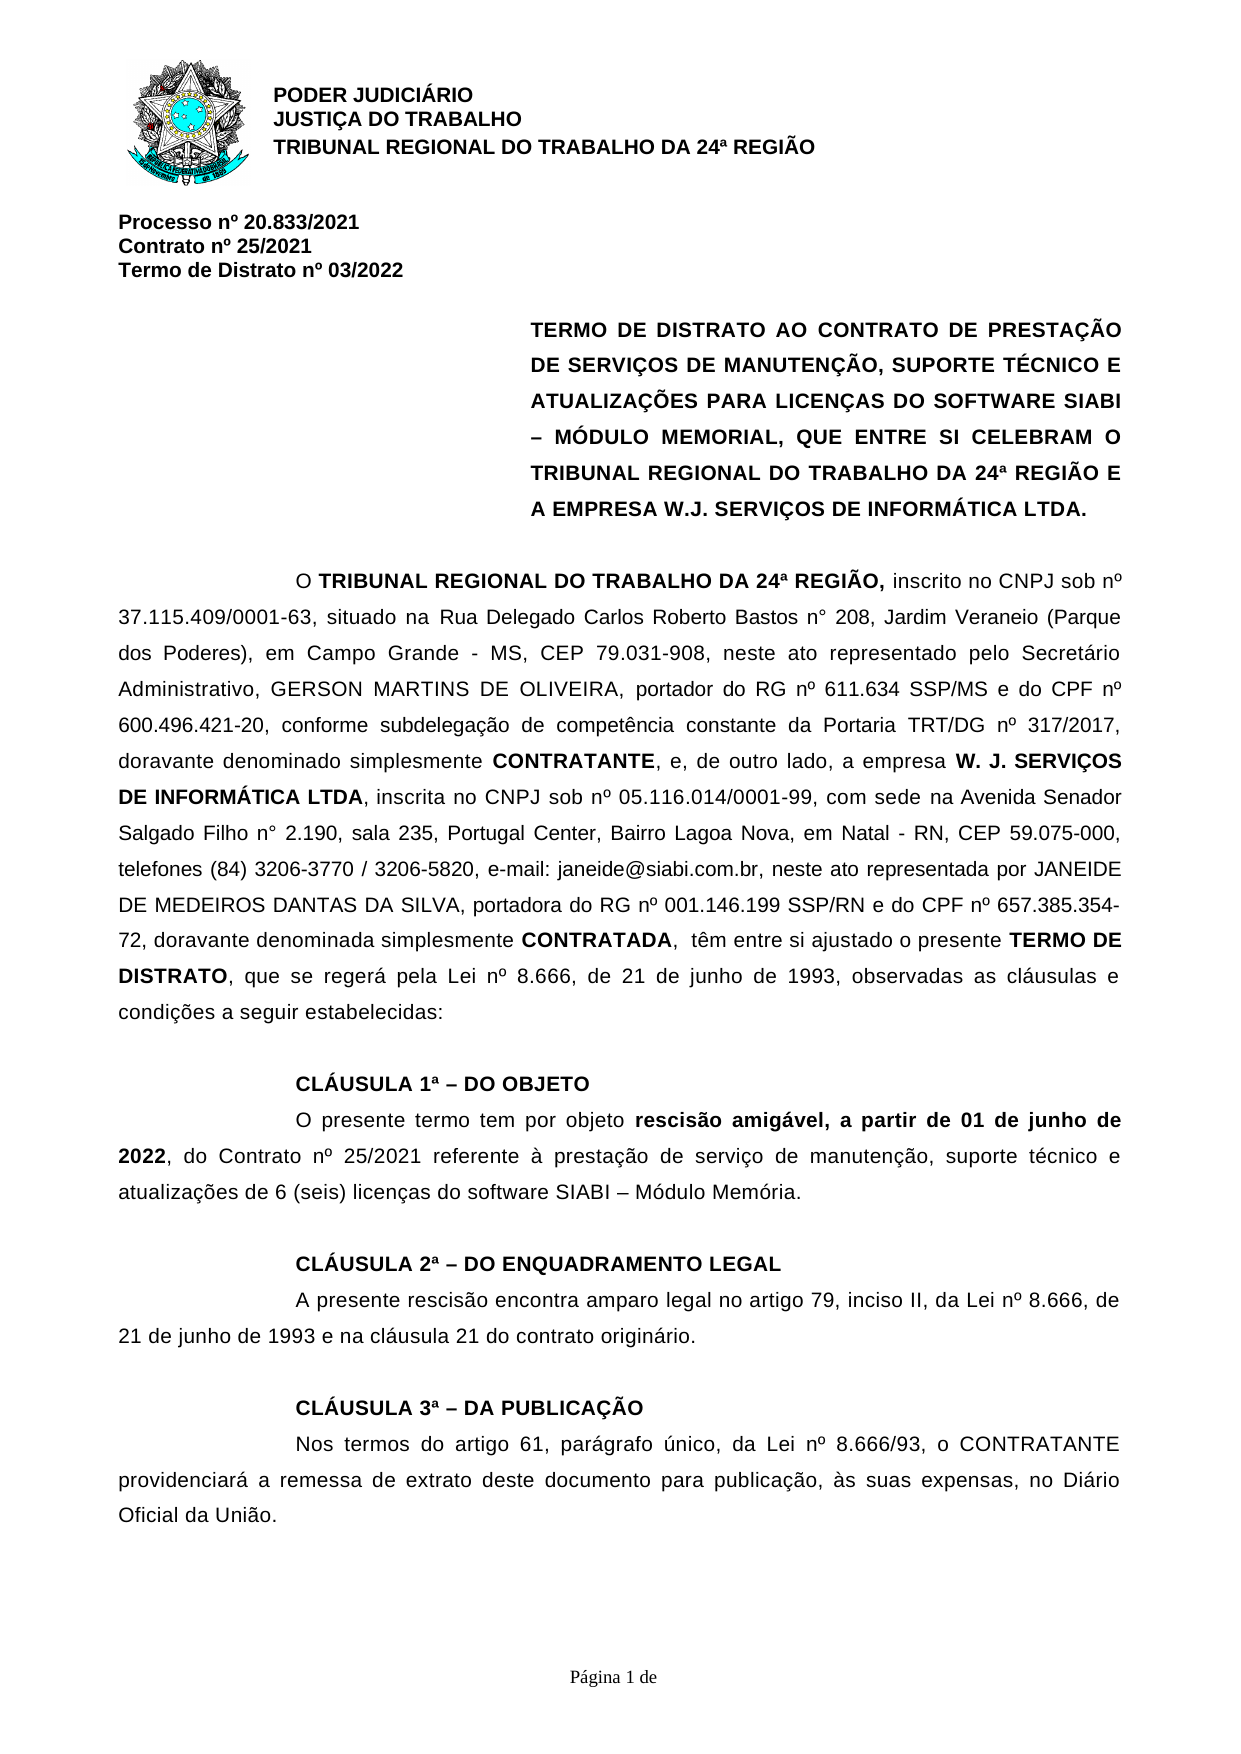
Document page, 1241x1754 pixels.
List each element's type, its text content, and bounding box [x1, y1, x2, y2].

text Nos termos do artigo 61, parágrafo único, da Lei nº 8.666/93, o CONTRATANTE providenciará a remessa de extrato deste documento para publicação, às suas expensas, no Diário Oficial da União. [118, 1431, 1122, 1527]
text O TRIBUNAL REGIONAL DO TRABALHO DA 24ª REGIÃO, inscrito no CNPJ sob nº 37.115.409/0001-63, situado na Rua Delegado Carlos Roberto Bastos n° 208, Jardim Veraneio (Parque dos Poderes), em Campo Grande - MS, CEP 79.031-908, neste ato representado pelo Secretário Administrativo, GERSON MARTINS DE OLIVEIRA, portador do RG nº 611.634 SSP/MS e do CPF nº 600.496.421-20, conforme subdelegação de competência constante da Portaria TRT/DG nº 317/2017, doravante denominado simplesmente CONTRATANTE, e, de outro lado, a empresa W. J. SERVIÇOS DE INFORMÁTICA LTDA, inscrita no CNPJ sob nº 05.116.014/0001-99, com sede na Avenida Senador Salgado Filho n° 2.190, sala 235, Portugal Center, Bairro Lagoa Nova, em Natal - RN, CEP 59.075-000, telefones (84) 3206-3770 / 3206-5820, e-mail: janeide@siabi.com.br, neste ato representada por JANEIDE DE MEDEIROS DANTAS DA SILVA, portadora do RG nº 001.146.199 SSP/RN e do CPF nº 657.385.354-72, doravante denominada simplesmente CONTRATADA, têm entre si ajustado o presente TERMO DE DISTRATO, que se regerá pela Lei nº 8.666, de 21 de junho de 1993, observadas as cláusulas e condições a seguir estabelecidas: [118, 569, 1122, 1024]
text O presente termo tem por objeto rescisão amigável, a partir de 01 de junho de 2022, do Contrato nº 25/2021 referente à prestação de serviço de manutenção, suporte técnico e atualizações de 6 (seis) licenças do software SIABI – Módulo Memória. [118, 1108, 1122, 1204]
text CLÁUSULA 2ª – DO ENQUADRAMENTO LEGAL [118, 1252, 1122, 1276]
text CLÁUSULA 1ª – DO OBJETO [118, 1072, 1122, 1096]
text CLÁUSULA 3ª – DA PUBLICAÇÃO [118, 1396, 1122, 1419]
picture [126, 59, 251, 186]
text A presente rescisão encontra amparo legal no artigo 79, inciso II, da Lei nº 8.666, de 21 de junho de 1993 e na cláusula 21 do contrato originário. [118, 1288, 1122, 1348]
text TERMO DE DISTRATO AO CONTRATO DE PRESTAÇÃO DE SERVIÇOS DE MANUTENÇÃO, SUPORTE TÉCNICO E ATUALIZAÇÕES PARA LICENÇAS DO SOFTWARE SIABI – MÓDULO MEMORIAL, QUE ENTRE SI CELEBRAM O TRIBUNAL REGIONAL DO TRABALHO DA 24ª REGIÃO E A EMPRESA W.J. SERVIÇOS DE INFORMÁTICA LTDA. [530, 317, 1122, 521]
